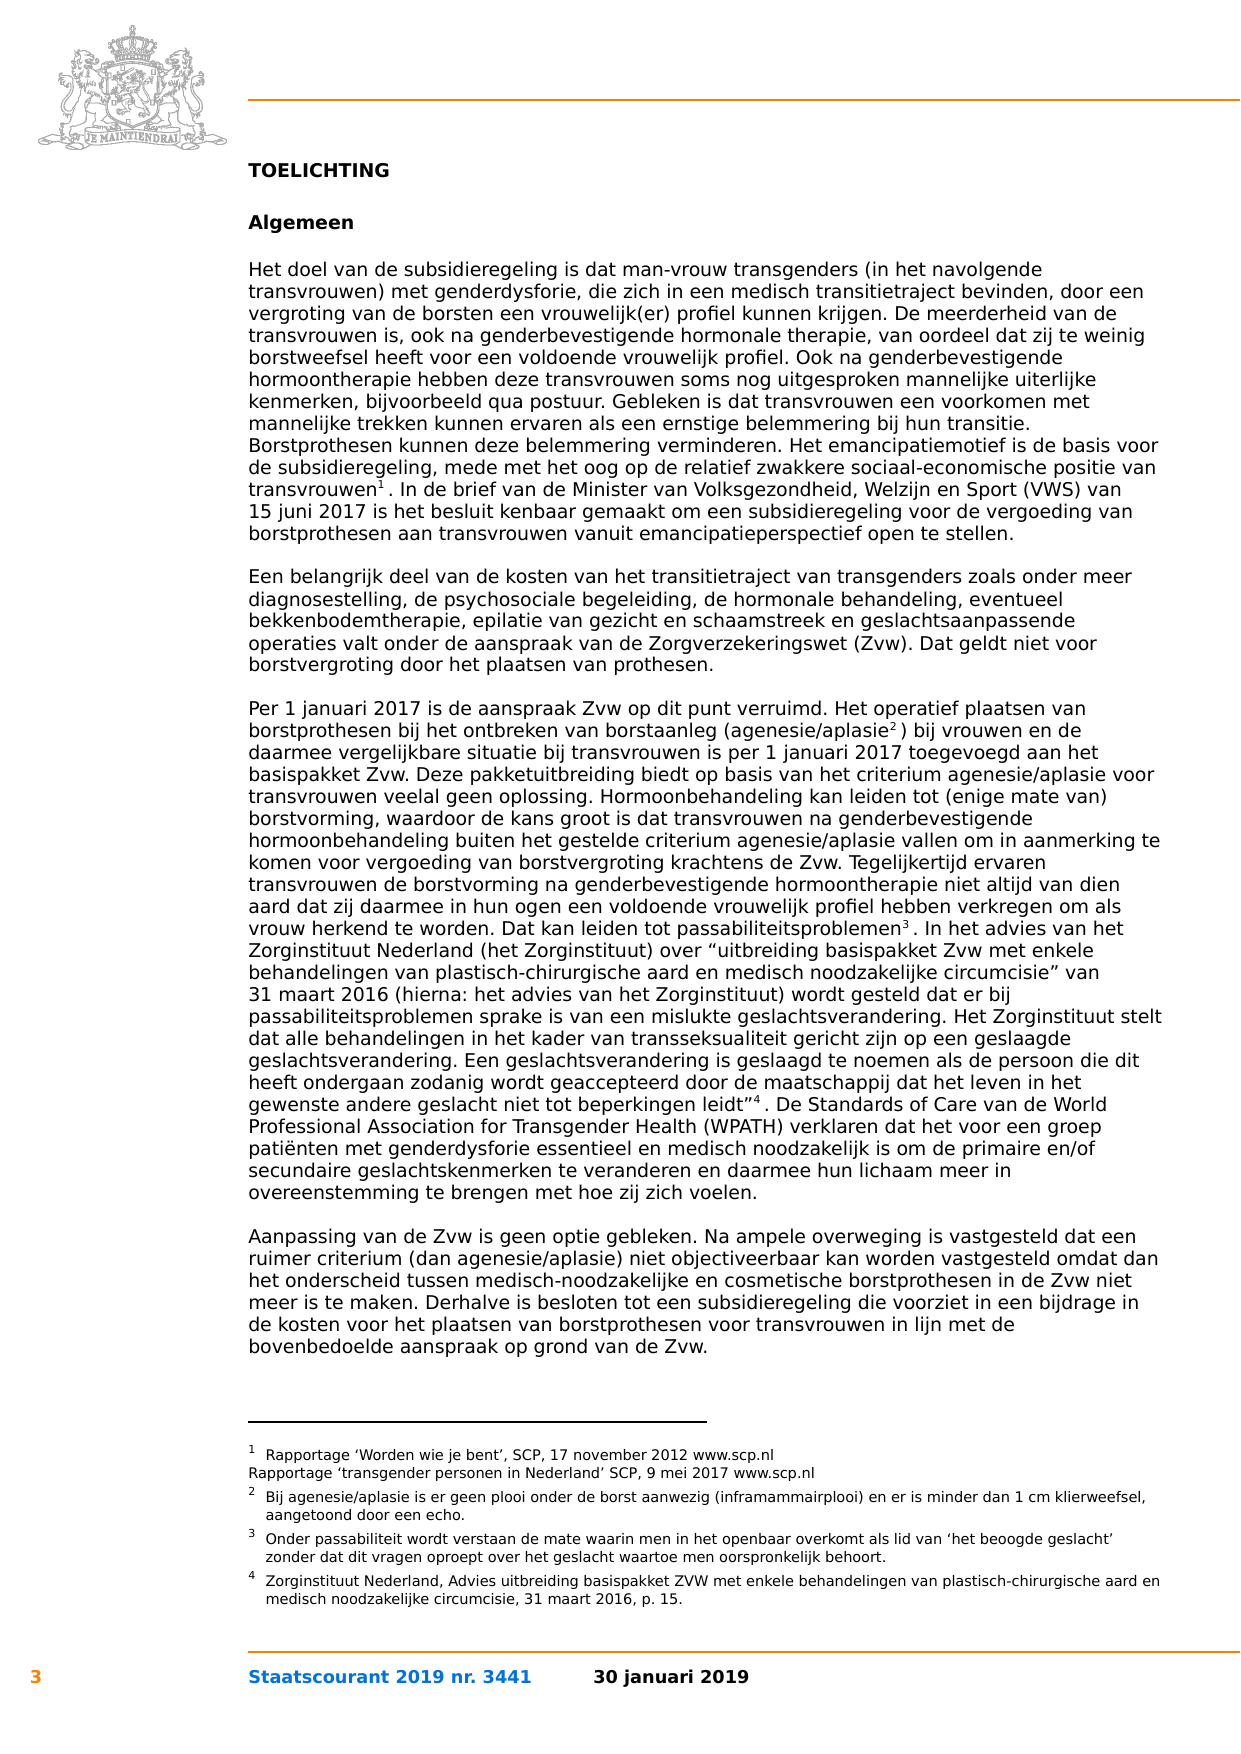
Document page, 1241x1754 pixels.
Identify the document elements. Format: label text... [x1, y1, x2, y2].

subtitle TOELICHTING [248, 160, 1163, 182]
text Rapportage ‘Worden wie je bent’, SCP, 17 november 2012 www.scp.nl [248, 1443, 1163, 1465]
text Onder passabiliteit wordt verstaan de mate waarin men in het openbaar overkomt als lid van ‘het beoogde geslacht’ zonder dat dit vragen oproept over het geslacht waartoe men oorspronkelijk behoort. [248, 1527, 1163, 1566]
text Rapportage ‘transgender personen in Nederland’ SCP, 9 mei 2017 www.scp.nl [248, 1465, 1163, 1482]
text Aanpassing van de Zvw is geen optie gebleken. Na ampele overweging is vastgesteld dat een ruimer criterium (dan agenesie/aplasie) niet objectiveerbaar kan worden vastgesteld omdat dan het onderscheid tussen medisch-noodzakelijke en cosmetische borstprothesen in de Zvw niet meer is te maken. Derhalve is besloten tot een subsidieregeling die voorziet in een bijdrage in de kosten voor het plaatsen van borstprothesen voor transvrouwen in lijn met de bovenbedoelde aanspraak op grond van de Zvw. [248, 1226, 1163, 1357]
text Bij agenesie/aplasie is er geen plooi onder de borst aanwezig (inframammairplooi) en er is minder dan 1 cm klierweefsel, aangetoond door een echo. [248, 1485, 1163, 1524]
text Het doel van de subsidieregeling is dat man-vrouw transgenders (in het navolgende transvrouwen) met genderdysforie, die zich in een medisch transitietraject bevinden, door een vergroting van de borsten een vrouwelijk(er) profiel kunnen krijgen. De meerderheid van de transvrouwen is, ook na genderbevestigende hormonale therapie, van oordeel dat zij te weinig borstweefsel heeft voor een voldoende vrouwelijk profiel. Ook na genderbevestigende hormoontherapie hebben deze transvrouwen soms nog uitgesproken mannelijke uiterlijke kenmerken, bijvoorbeeld qua postuur. Gebleken is dat transvrouwen een voorkomen met mannelijke trekken kunnen ervaren als een ernstige belemmering bij hun transitie. Borstprothesen kunnen deze belemmering verminderen. Het emancipatiemotief is de basis voor de subsidieregeling, mede met het oog op de relatief zwakkere sociaal-economische positie van transvrouwen. In de brief van de Minister van Volksgezondheid, Welzijn en Sport (VWS) van 15 juni 2017 is het besluit kenbaar gemaakt om een subsidieregeling voor de vergoeding van borstprothesen aan transvrouwen vanuit emancipatieperspectief open te stellen. [248, 259, 1163, 544]
text Zorginstituut Nederland, Advies uitbreiding basispakket ZVW met enkele behandelingen van plastisch-chirurgische aard en medisch noodzakelijke circumcisie, 31 maart 2016, p. 15. [248, 1569, 1163, 1608]
subtitle Algemeen [248, 212, 1163, 234]
text Per 1 januari 2017 is de aanspraak Zvw op dit punt verruimd. Het operatief plaatsen van borstprothesen bij het ontbreken van borstaanleg (agenesie/aplasie) bij vrouwen en de daarmee vergelijkbare situatie bij transvrouwen is per 1 januari 2017 toegevoegd aan het basispakket Zvw. Deze pakketuitbreiding biedt op basis van het criterium agenesie/aplasie voor transvrouwen veelal geen oplossing. Hormoonbehandeling kan leiden tot (enige mate van) borstvorming, waardoor de kans groot is dat transvrouwen na genderbevestigende hormoonbehandeling buiten het gestelde criterium agenesie/aplasie vallen om in aanmerking te komen voor vergoeding van borstvergroting krachtens de Zvw. Tegelijkertijd ervaren transvrouwen de borstvorming na genderbevestigende hormoontherapie niet altijd van dien aard dat zij daarmee in hun ogen een voldoende vrouwelijk profiel hebben verkregen om als vrouw herkend te worden. Dat kan leiden tot passabiliteitsproblemen. In het advies van het Zorginstituut Nederland (het Zorginstituut) over “uitbreiding basispakket Zvw met enkele behandelingen van plastisch-chirurgische aard en medisch noodzakelijke circumcisie” van 31 maart 2016 (hierna: het advies van het Zorginstituut) wordt gesteld dat er bij passabiliteitsproblemen sprake is van een mislukte geslachtsverandering. Het Zorginstituut stelt dat alle behandelingen in het kader van transseksualiteit gericht zijn op een geslaagde geslachtsverandering. Een geslachtsverandering is geslaagd te noemen als de persoon die dit heeft ondergaan zodanig wordt geaccepteerd door de maatschappij dat het leven in het gewenste andere geslacht niet tot beperkingen leidt”. De Standards of Care van de World Professional Association for Transgender Health (WPATH) verklaren dat het voor een groep patiënten met genderdysforie essentieel en medisch noodzakelijk is om de primaire en/of secundaire geslachtskenmerken te veranderen en daarmee hun lichaam meer in overeenstemming te brengen met hoe zij zich voelen. [248, 698, 1163, 1204]
text Een belangrijk deel van de kosten van het transitietraject van transgenders zoals onder meer diagnosestelling, de psychosociale begeleiding, de hormonale behandeling, eventueel bekkenbodemtherapie, epilatie van gezicht en schaamstreek en geslachtsaanpassende operaties valt onder de aanspraak van de Zorgverzekeringswet (Zvw). Dat geldt niet voor borstvergroting door het plaatsen van prothesen. [248, 566, 1163, 676]
picture [38, 25, 227, 150]
